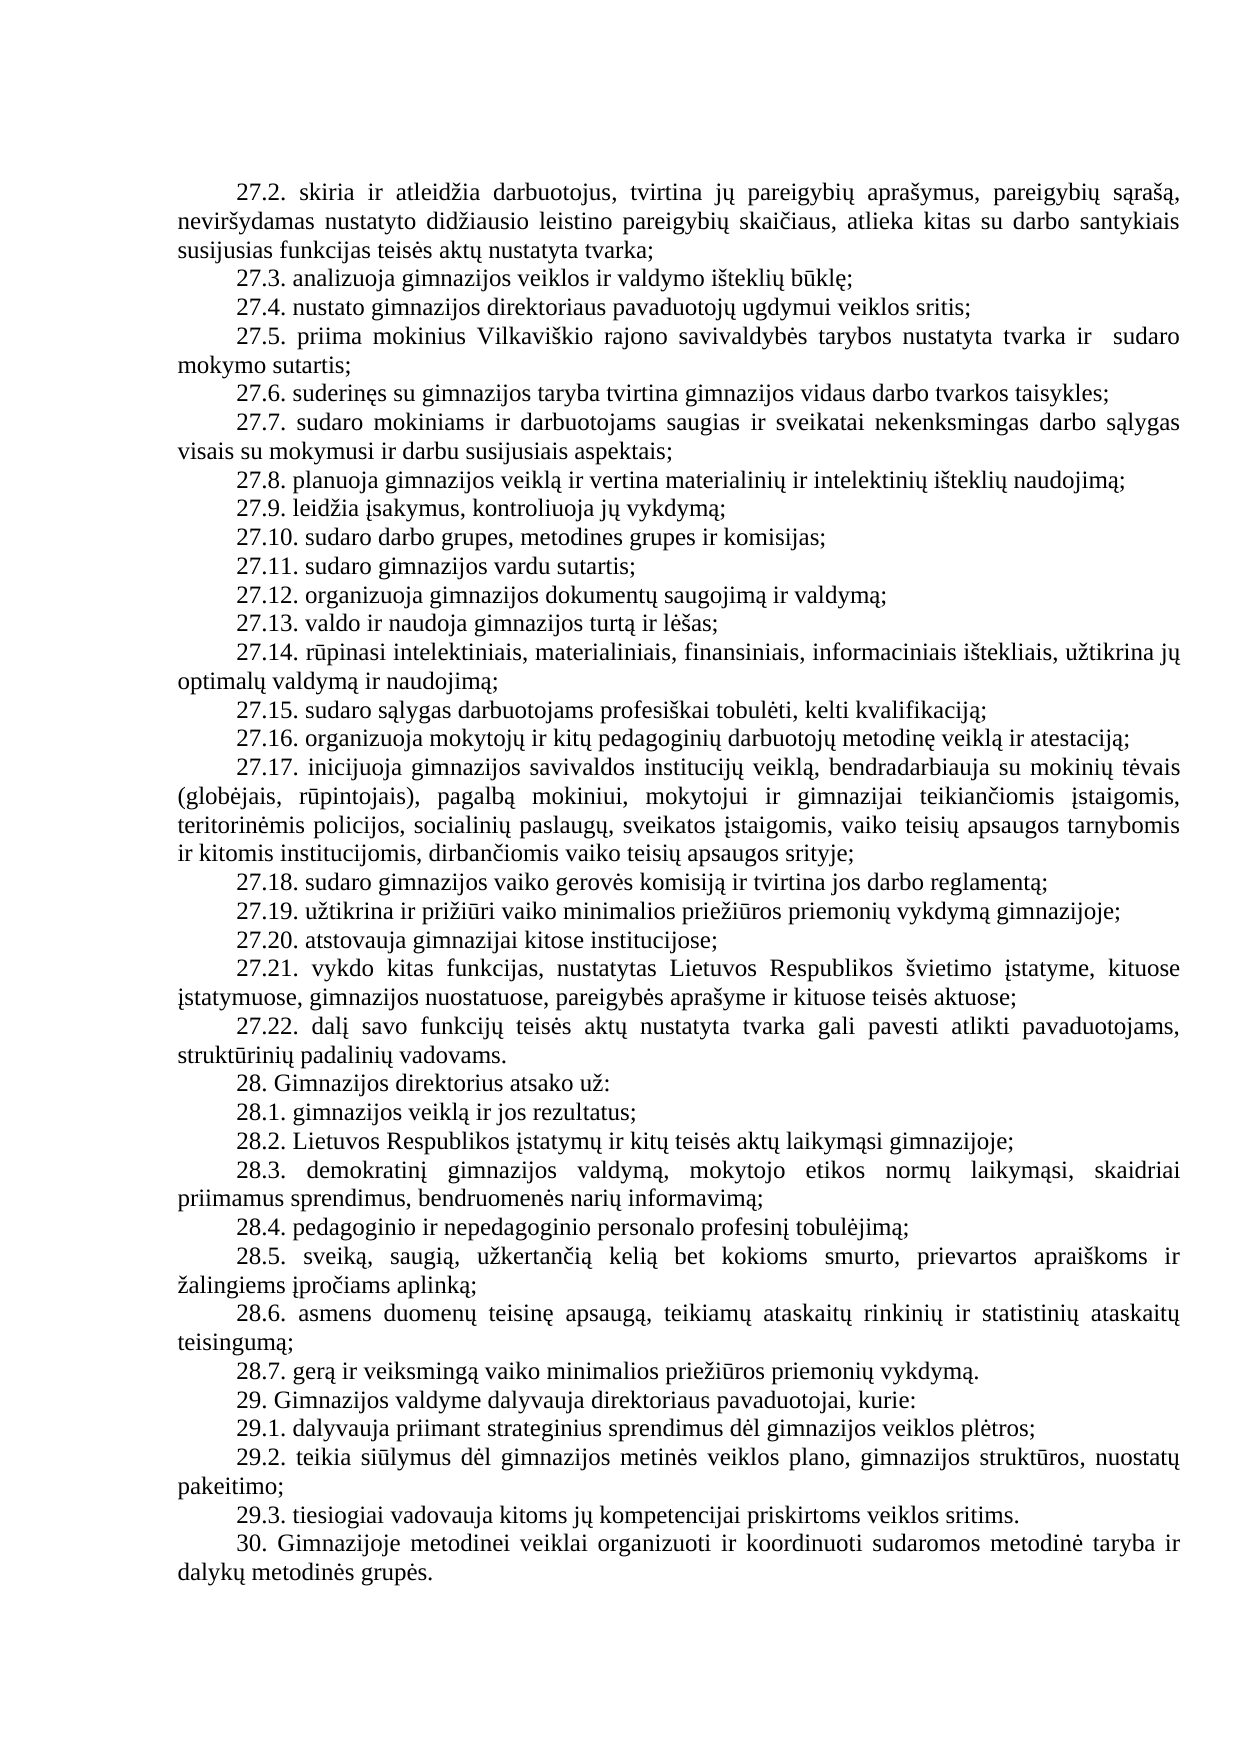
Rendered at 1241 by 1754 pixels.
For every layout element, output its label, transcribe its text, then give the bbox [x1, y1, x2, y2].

text 27.2. skiria ir atleidžia darbuotojus, tvirtina jų pareigybių aprašymus, pareigybių sąrašą, neviršydamas nustatyto didžiausio leistino pareigybių skaičiaus, atlieka kitas su darbo santykiais susijusias funkcijas teisės aktų nustatyta tvarka; [177, 177, 1181, 263]
text 27.4. nustato gimnazijos direktoriaus pavaduotojų ugdymui veiklos sritis; [177, 292, 1181, 321]
text 27.22. dalį savo funkcijų teisės aktų nustatyta tvarka gali pavesti atlikti pavaduotojams, struktūrinių padalinių vadovams. [177, 1011, 1181, 1068]
text 28.3. demokratinį gimnazijos valdymą, mokytojo etikos normų laikymąsi, skaidriai priimamus sprendimus, bendruomenės narių informavimą; [177, 1155, 1181, 1212]
text 27.13. valdo ir naudoja gimnazijos turtą ir lėšas; [177, 608, 1181, 637]
text 27.20. atstovauja gimnazijai kitose institucijose; [177, 925, 1181, 953]
text 28.6. asmens duomenų teisinę apsaugą, teikiamų ataskaitų rinkinių ir statistinių ataskaitų teisingumą; [177, 1298, 1181, 1356]
text 27.15. sudaro sąlygas darbuotojams profesiškai tobulėti, kelti kvalifikaciją; [177, 695, 1181, 723]
text 27.18. sudaro gimnazijos vaiko gerovės komisiją ir tvirtina jos darbo reglamentą; [177, 867, 1181, 896]
text 28.1. gimnazijos veiklą ir jos rezultatus; [177, 1097, 1181, 1126]
text 27.12. organizuoja gimnazijos dokumentų saugojimą ir valdymą; [177, 580, 1181, 608]
text 28.5. sveiką, saugią, užkertančią kelią bet kokioms smurto, prievartos apraiškoms ir žalingiems įpročiams aplinką; [177, 1241, 1181, 1298]
text 27.9. leidžia įsakymus, kontroliuoja jų vykdymą; [177, 493, 1181, 522]
text 28.4. pedagoginio ir nepedagoginio personalo profesinį tobulėjimą; [177, 1212, 1181, 1241]
text 27.21. vykdo kitas funkcijas, nustatytas Lietuvos Respublikos švietimo įstatyme, kituose įstatymuose, gimnazijos nuostatuose, pareigybės aprašyme ir kituose teisės aktuose; [177, 953, 1181, 1011]
text 27.11. sudaro gimnazijos vardu sutartis; [177, 551, 1181, 580]
text 28. Gimnazijos direktorius atsako už: [177, 1068, 1181, 1097]
text 27.10. sudaro darbo grupes, metodines grupes ir komisijas; [177, 522, 1181, 551]
text 30. Gimnazijoje metodinei veiklai organizuoti ir koordinuoti sudaromos metodinė taryba ir dalykų metodinės grupės. [177, 1528, 1181, 1586]
text 27.19. užtikrina ir prižiūri vaiko minimalios priežiūros priemonių vykdymą gimnazijoje; [177, 896, 1181, 925]
text 28.7. gerą ir veiksmingą vaiko minimalios priežiūros priemonių vykdymą. [177, 1356, 1181, 1385]
text 27.3. analizuoja gimnazijos veiklos ir valdymo išteklių būklę; [177, 263, 1181, 292]
text 27.17. inicijuoja gimnazijos savivaldos institucijų veiklą, bendradarbiauja su mokinių tėvais (globėjais, rūpintojais), pagalbą mokiniui, mokytojui ir gimnazijai teikiančiomis įstaigomis, teritorinėmis policijos, socialinių paslaugų, sveikatos įstaigomis, vaiko teisių apsaugos tarnybomis ir kitomis institucijomis, dirbančiomis vaiko teisių apsaugos srityje; [177, 752, 1181, 867]
text 29. Gimnazijos valdyme dalyvauja direktoriaus pavaduotojai, kurie: [236, 1385, 1181, 1413]
text 27.14. rūpinasi intelektiniais, materialiniais, finansiniais, informaciniais ištekliais, užtikrina jų optimalų valdymą ir naudojimą; [177, 637, 1181, 695]
text 27.8. planuoja gimnazijos veiklą ir vertina materialinių ir intelektinių išteklių naudojimą; [177, 465, 1181, 493]
text 27.16. organizuoja mokytojų ir kitų pedagoginių darbuotojų metodinę veiklą ir atestaciją; [177, 723, 1181, 752]
text 28.2. Lietuvos Respublikos įstatymų ir kitų teisės aktų laikymąsi gimnazijoje; [177, 1126, 1181, 1155]
text 29.1. dalyvauja priimant strateginius sprendimus dėl gimnazijos veiklos plėtros; [236, 1413, 1181, 1442]
text 27.5. priima mokinius Vilkaviškio rajono savivaldybės tarybos nustatyta tvarka ir sudaro mokymo sutartis; [177, 321, 1181, 378]
text 27.7. sudaro mokiniams ir darbuotojams saugias ir sveikatai nekenksmingas darbo sąlygas visais su mokymusi ir darbu susijusiais aspektais; [177, 407, 1181, 465]
text 29.3. tiesiogiai vadovauja kitoms jų kompetencijai priskirtoms veiklos sritims. [177, 1500, 1181, 1528]
text 29.2. teikia siūlymus dėl gimnazijos metinės veiklos plano, gimnazijos struktūros, nuostatų pakeitimo; [177, 1442, 1181, 1500]
text 27.6. suderinęs su gimnazijos taryba tvirtina gimnazijos vidaus darbo tvarkos taisykles; [177, 378, 1181, 407]
